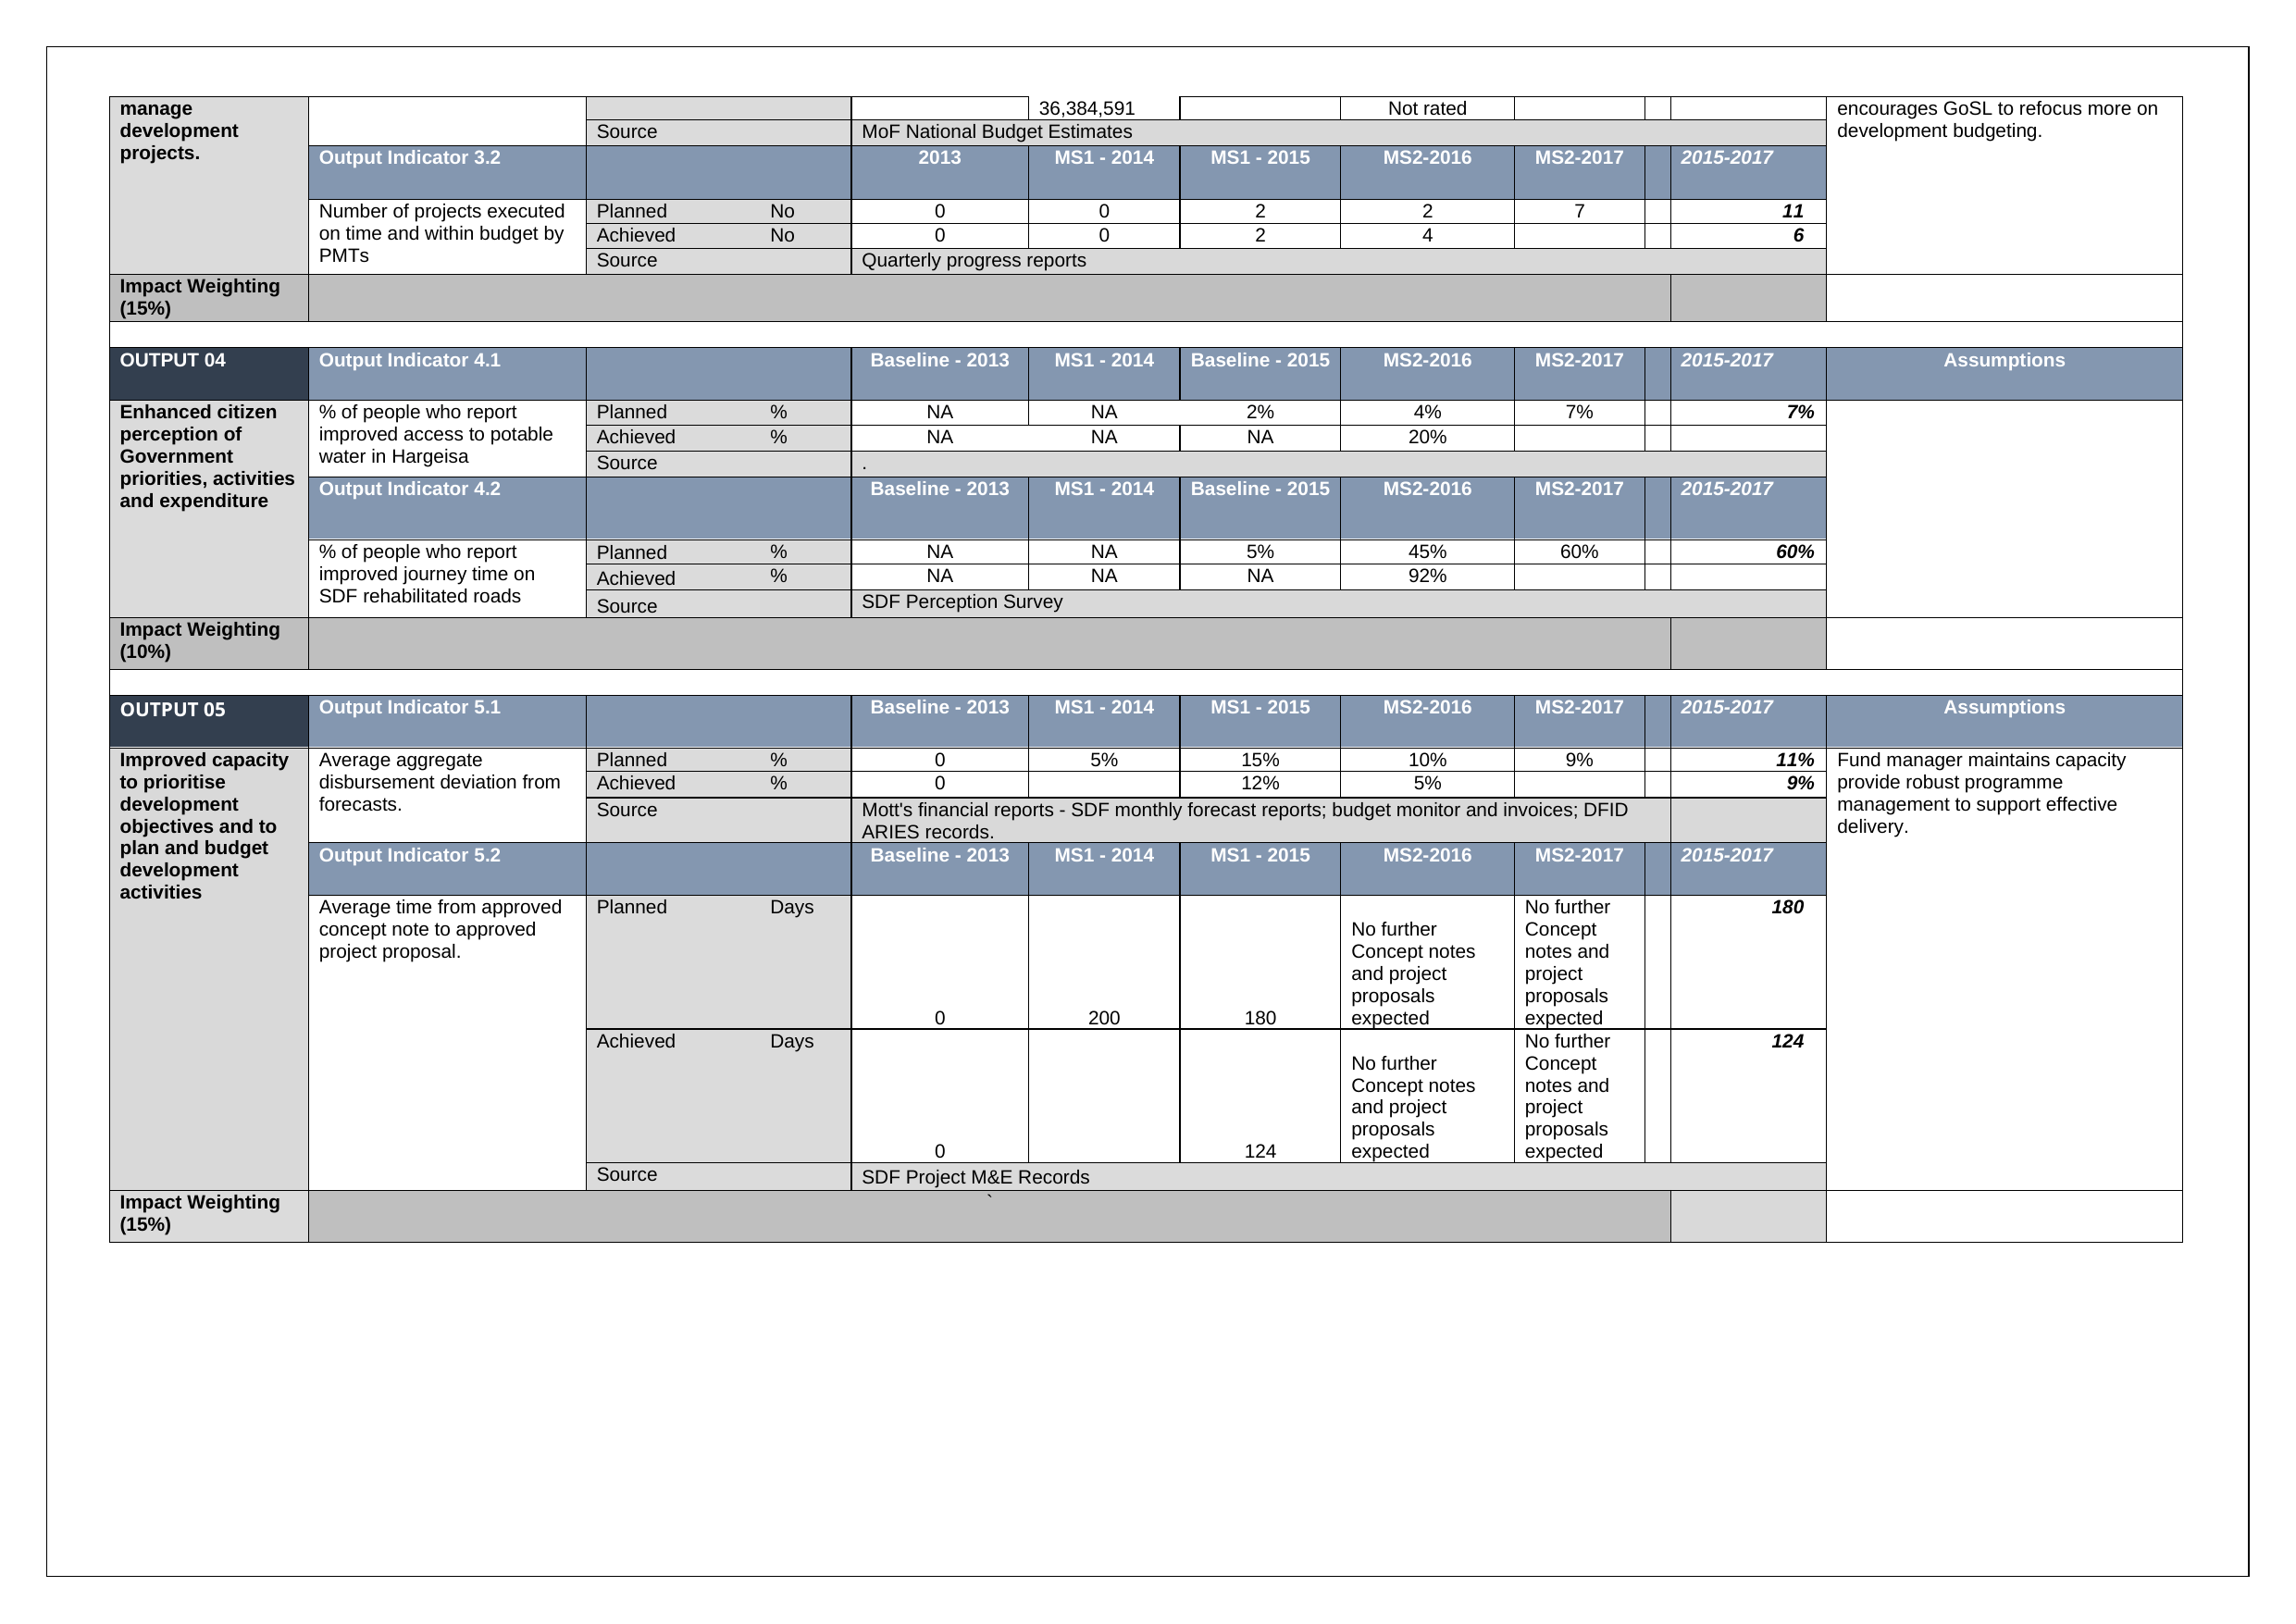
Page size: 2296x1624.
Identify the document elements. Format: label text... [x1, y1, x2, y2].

table_cell [1645, 200, 1670, 223]
table_cell [1029, 772, 1179, 797]
table_cell 180 [1181, 896, 1340, 1028]
table_cell 0 [852, 200, 1028, 223]
table_cell % [760, 564, 850, 589]
table_cell MS2-2017 [1515, 843, 1644, 895]
table_cell % [760, 749, 850, 771]
table_cell [760, 670, 851, 695]
table_cell NA [1181, 426, 1340, 451]
table_cell MS1 - 2015 [1181, 146, 1340, 199]
table_cell [587, 696, 760, 747]
table_cell 180 [1671, 896, 1826, 1028]
table_cell 11 [1671, 200, 1826, 223]
table_cell No [760, 200, 850, 223]
table_cell [1827, 1191, 2182, 1242]
table_cell [1645, 772, 1670, 797]
table_cell NA [852, 401, 1028, 425]
table_cell 2013 [852, 146, 1028, 199]
table_cell [1645, 843, 1670, 895]
table_cell Baseline - 2013 [852, 843, 1028, 895]
table_cell % of people who report improved access to potable water in Hargeisa [309, 401, 586, 477]
table_cell Source [587, 452, 760, 477]
table_cell 124 [1181, 1030, 1340, 1162]
table_cell NA [1181, 564, 1340, 589]
table_cell [760, 348, 850, 400]
table_cell [1645, 146, 1670, 199]
table_cell [760, 120, 850, 145]
table_cell MS1 - 2014 [1029, 146, 1179, 199]
table_cell Baseline - 2015 [1181, 477, 1340, 539]
table_cell [1515, 97, 1644, 119]
table_cell [586, 322, 760, 347]
table_cell Source [587, 1163, 760, 1190]
table_cell [1827, 275, 2182, 321]
table_cell Assumptions [1827, 696, 2182, 747]
table_cell MS2-2017 [1515, 348, 1644, 400]
table_cell Baseline - 2013 [852, 696, 1028, 747]
table_cell [309, 618, 1670, 669]
table_cell 2 [1181, 200, 1340, 223]
table_cell 5% [1181, 540, 1340, 564]
table_cell 5% [1029, 749, 1179, 771]
table_cell Source [587, 799, 760, 842]
table_cell Days [760, 1030, 850, 1162]
table_cell MS2-2016 [1341, 348, 1514, 400]
table_cell MS2-2016 [1341, 477, 1514, 539]
table_cell [587, 348, 760, 400]
table_cell [1645, 564, 1670, 589]
table_cell 200 [1029, 896, 1179, 1028]
table_cell [1645, 401, 1670, 425]
table_cell NA [1029, 401, 1180, 425]
table_cell 0 [852, 1030, 1028, 1162]
table_cell Fund manager maintains capacity provide robust programme management to support effective delivery. [1827, 749, 2182, 1190]
table_cell [1671, 1191, 1826, 1242]
table_cell . [852, 452, 1670, 477]
table_cell MS2-2017 [1515, 477, 1644, 539]
table_cell Baseline - 2013 [852, 348, 1028, 400]
table_cell [1670, 590, 1826, 617]
table_cell [760, 322, 851, 347]
table_cell [1645, 426, 1670, 451]
table_cell Mott's financial reports - SDF monthly forecast reports; budget monitor and invoices; DFID ARIES records. [852, 799, 1670, 842]
table_cell Achieved [587, 1030, 760, 1162]
table_cell No further Concept notes and project proposals expected [1515, 1030, 1644, 1162]
table_cell [309, 275, 1670, 321]
table_cell No further Concept notes and project proposals expected [1515, 896, 1644, 1028]
table_cell [587, 477, 760, 539]
table_cell [1028, 322, 1180, 347]
table_cell [308, 322, 586, 347]
table_cell [587, 843, 760, 895]
table_cell 5% [1341, 772, 1514, 797]
table_cell Impact Weighting (10%) [110, 618, 308, 669]
table_cell [1341, 322, 1514, 347]
table_cell 20% [1341, 426, 1514, 451]
table_cell No further Concept notes and project proposals expected [1341, 896, 1514, 1028]
table_cell 2 [1181, 224, 1340, 248]
table_cell MS2-2017 [1515, 696, 1644, 747]
table_cell 9% [1515, 749, 1644, 771]
table_cell [1645, 348, 1670, 400]
table_cell Achieved [587, 564, 760, 589]
table_cell 2015-2017 [1671, 146, 1826, 199]
table_cell [760, 1163, 850, 1190]
table_cell 60% [1671, 540, 1826, 564]
table_cell [1670, 249, 1826, 274]
table_cell NA [852, 540, 1028, 564]
table_cell Output Indicator 5.1 [309, 696, 586, 747]
table_cell 9% [1671, 772, 1826, 797]
table_cell 7 [1515, 200, 1644, 223]
table_cell [1827, 322, 2182, 347]
table_cell [760, 799, 850, 842]
table_cell [1671, 426, 1826, 451]
table_cell [110, 670, 308, 695]
table_cell [1644, 670, 1670, 695]
table_cell 0 [852, 772, 1028, 797]
table_cell Source [587, 249, 760, 274]
table_cell Achieved [587, 772, 760, 797]
table_cell 6 [1671, 224, 1826, 248]
table_cell [1181, 97, 1340, 119]
table_cell 2% [1180, 401, 1340, 425]
table_cell [760, 146, 850, 199]
table_cell 0 [1029, 224, 1179, 248]
table_cell [1671, 97, 1826, 119]
table_cell NA [1029, 564, 1179, 589]
table_cell Enhanced citizen perception of Government priorities, activities and expenditure [110, 401, 308, 617]
table_cell Planned [587, 401, 760, 425]
table_cell 45% [1341, 540, 1514, 564]
table_cell [760, 843, 850, 895]
table_cell [1180, 322, 1341, 347]
table_cell 12% [1181, 772, 1340, 797]
table_cell 0 [852, 749, 1028, 771]
table_cell [1515, 772, 1644, 797]
table_cell [1514, 670, 1644, 695]
table_cell 2015-2017 [1671, 477, 1826, 539]
table_cell [1670, 120, 1826, 145]
table_cell encourages GoSL to refocus more on development budgeting. [1827, 97, 2182, 274]
table_cell [852, 97, 1028, 119]
table_cell % [760, 772, 850, 797]
table_cell Source [587, 120, 760, 145]
table_cell Planned [587, 749, 760, 771]
table_cell 15% [1181, 749, 1340, 771]
table_cell [760, 249, 850, 274]
table_cell [760, 97, 850, 119]
table_cell Achieved [587, 224, 760, 248]
table_cell Output Indicator 5.2 [309, 843, 586, 895]
table_cell % [760, 401, 850, 425]
table_cell [1514, 322, 1644, 347]
table_cell [1827, 670, 2182, 695]
table_cell ` [309, 1191, 1670, 1242]
table_cell Improved capacity to prioritise development objectives and to plan and budget development activities [110, 749, 308, 1190]
table_cell Output Indicator 4.1 [309, 348, 586, 400]
table_cell % of people who report improved journey time on SDF rehabilitated roads [309, 540, 586, 617]
table_cell [1645, 1030, 1670, 1162]
table_cell [1341, 670, 1514, 695]
table_cell % [760, 426, 850, 451]
table_cell [1644, 322, 1670, 347]
table_cell MS2-2016 [1341, 146, 1514, 199]
table_cell NA [1028, 426, 1179, 451]
table_cell [587, 146, 760, 199]
table_cell [760, 696, 850, 747]
table_cell 2015-2017 [1671, 696, 1826, 747]
table_cell Number of projects executed on time and within budget by PMTs [309, 200, 586, 274]
table_cell [586, 670, 760, 695]
table_cell MS1 - 2014 [1029, 477, 1179, 539]
table_cell 10% [1341, 749, 1514, 771]
table_cell 4 [1341, 224, 1514, 248]
table_cell [1670, 670, 1827, 695]
table_cell SDF Perception Survey [852, 590, 1670, 617]
table_cell SDF Project M&E Records [852, 1163, 1670, 1190]
table_cell MS2-2016 [1341, 843, 1514, 895]
table_cell MS2-2017 [1515, 146, 1644, 199]
table_cell Planned [587, 540, 760, 564]
table_cell [1670, 452, 1826, 477]
table_cell MS1 - 2015 [1181, 843, 1340, 895]
table_cell [1671, 564, 1826, 589]
table_cell Impact Weighting (15%) [110, 275, 308, 321]
table_cell [1671, 618, 1826, 669]
table_cell Baseline - 2013 [852, 477, 1028, 539]
table_cell 2015-2017 [1671, 843, 1826, 895]
table_cell [1645, 896, 1670, 1028]
table_cell 92% [1341, 564, 1514, 589]
table_cell [1028, 670, 1180, 695]
table_cell 60% [1515, 540, 1644, 564]
table_cell Planned [587, 200, 760, 223]
table_cell [1029, 1030, 1179, 1162]
table_cell MS1 - 2014 [1029, 843, 1179, 895]
table_cell [760, 477, 850, 539]
table_cell Source [587, 590, 760, 617]
table_cell OUTPUT 04 [110, 348, 308, 400]
table_cell Impact Weighting (15%) [110, 1191, 308, 1242]
table_cell No further Concept notes and project proposals expected [1341, 1030, 1514, 1162]
table_cell 124 [1671, 1030, 1826, 1162]
table_cell 36,384,591 [1029, 96, 1179, 119]
table_cell 7% [1671, 401, 1826, 425]
table_cell OUTPUT 05 [110, 696, 308, 747]
table_cell [1645, 224, 1670, 248]
table_cell 0 [1029, 200, 1179, 223]
table_cell MS1 - 2015 [1181, 696, 1340, 747]
table_cell MS1 - 2014 [1029, 348, 1179, 400]
table_cell MoF National Budget Estimates [852, 120, 1670, 145]
table_cell [110, 322, 308, 347]
table_cell [760, 590, 850, 617]
table_cell [1515, 564, 1644, 589]
table_cell 0 [852, 224, 1028, 248]
table_cell Average time from approved concept note to approved project proposal. [309, 896, 586, 1190]
table_cell [1827, 401, 2182, 617]
table_cell [851, 322, 1028, 347]
table_cell [1645, 540, 1670, 564]
table_cell Days [760, 896, 850, 1028]
table_cell No [760, 224, 850, 248]
table_cell 0 [852, 896, 1028, 1028]
table_cell [1827, 618, 2182, 669]
table_cell 11% [1671, 749, 1826, 771]
table_cell 2015-2017 [1671, 348, 1826, 400]
table_cell [1645, 696, 1670, 747]
table_cell 2 [1341, 200, 1514, 223]
table_cell [851, 670, 1028, 695]
table_cell Assumptions [1827, 348, 2182, 400]
table_cell Baseline - 2015 [1181, 348, 1340, 400]
table_cell Achieved [587, 426, 760, 451]
table_cell [1671, 799, 1826, 842]
table_cell [760, 452, 850, 477]
table_cell Output Indicator 4.2 [309, 477, 586, 539]
table_cell MS2-2016 [1341, 696, 1514, 747]
table_cell [309, 97, 586, 145]
table_cell [1645, 749, 1670, 771]
table_cell 7% [1515, 401, 1644, 425]
table_cell Average aggregate disbursement deviation from forecasts. [309, 749, 586, 842]
table_cell [587, 97, 760, 119]
table_cell [1645, 477, 1670, 539]
table_cell Not rated [1341, 97, 1514, 119]
table_cell Output Indicator 3.2 [309, 146, 586, 199]
table_cell NA [1029, 540, 1179, 564]
table_cell [1515, 224, 1644, 248]
table_cell manage development projects. [110, 97, 308, 274]
table_cell [1180, 670, 1341, 695]
table_cell MS1 - 2014 [1029, 696, 1179, 747]
table_cell [308, 670, 586, 695]
table_cell % [760, 540, 850, 564]
table_cell 4% [1341, 401, 1514, 425]
table_cell [1645, 97, 1670, 119]
table_cell Quarterly progress reports [852, 249, 1670, 274]
table_cell NA [852, 426, 1028, 451]
table_cell Planned [587, 896, 760, 1028]
table_cell NA [852, 564, 1028, 589]
table_cell [1515, 426, 1644, 451]
table_cell [1670, 322, 1827, 347]
table_cell [1670, 1163, 1826, 1190]
table_cell [1671, 275, 1826, 321]
